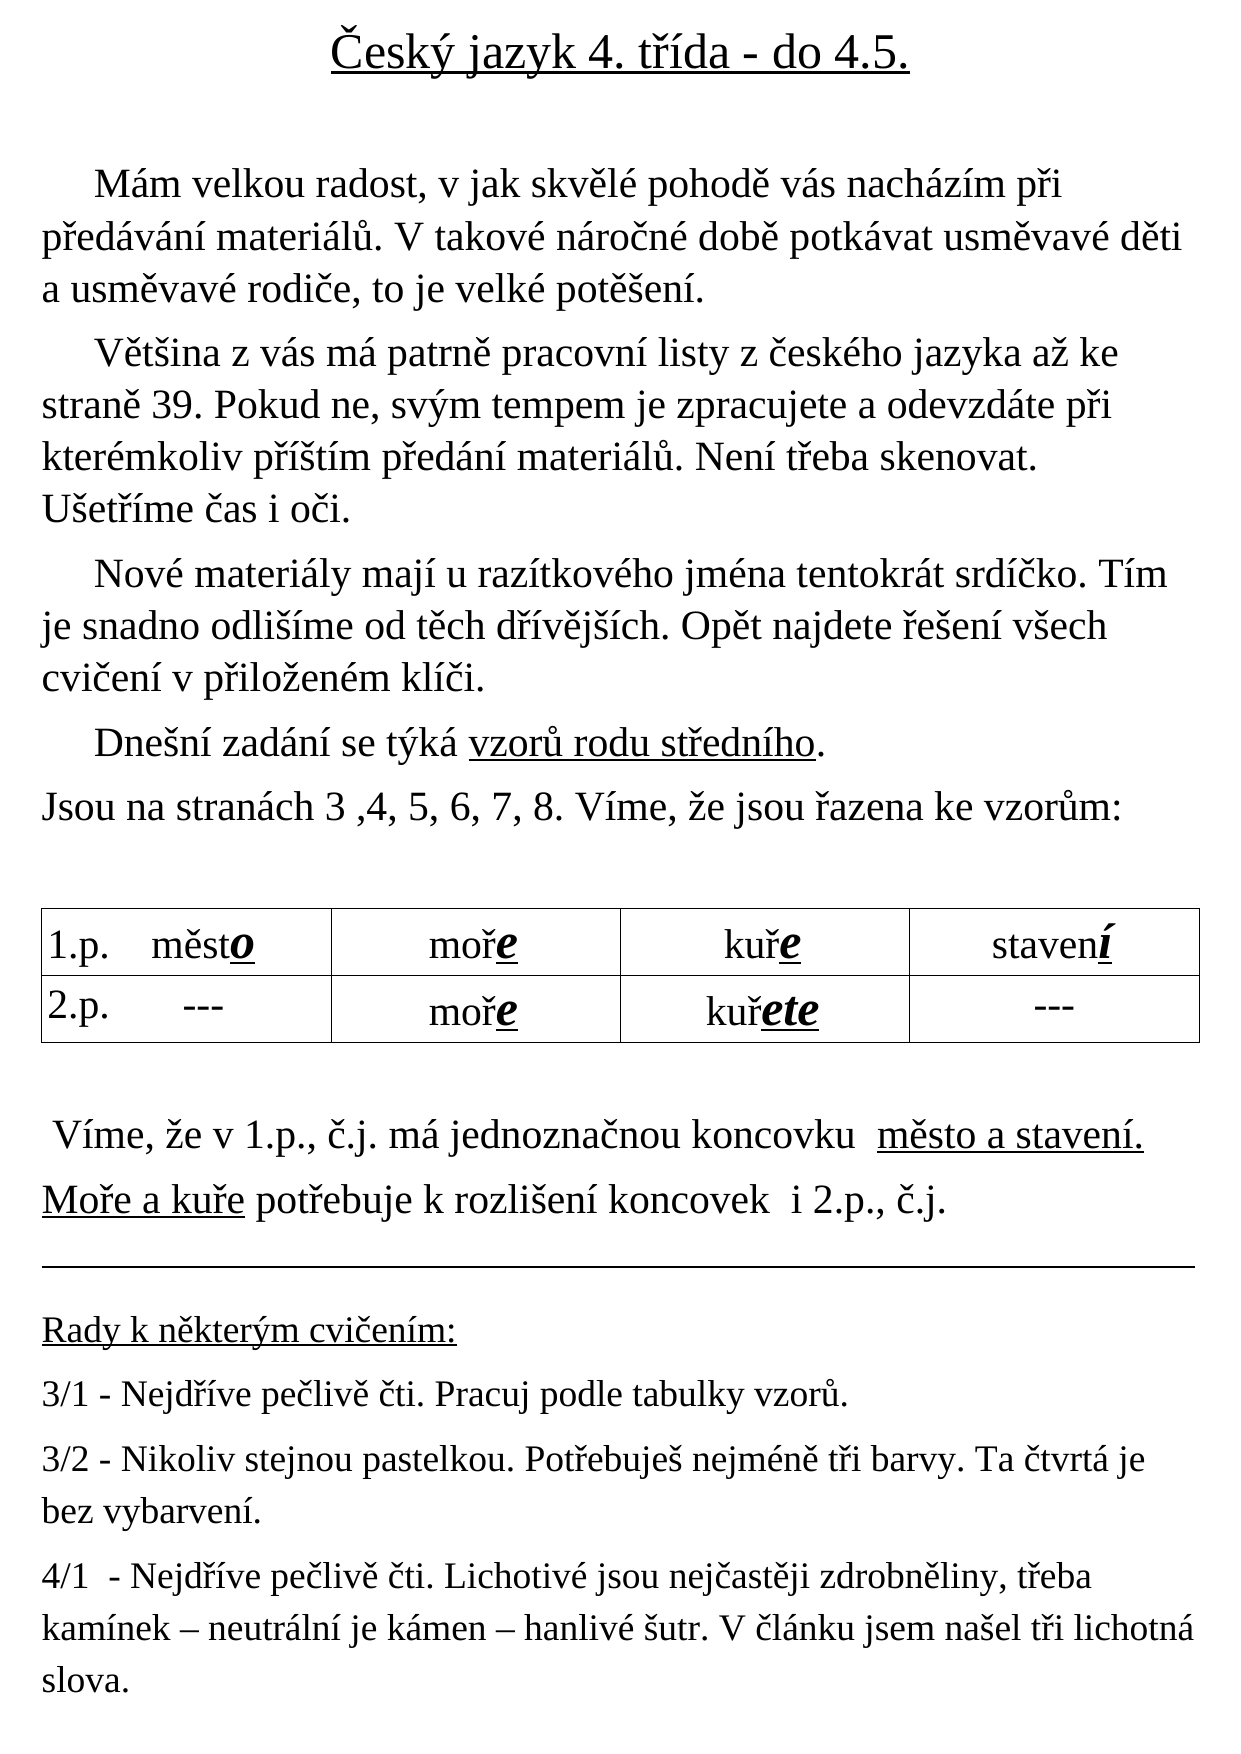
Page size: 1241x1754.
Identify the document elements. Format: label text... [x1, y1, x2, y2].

text 3/2 - Nikoliv stejnou pastelkou. Potřebuješ nejméně tři barvy. Ta čtvrtá je bez vybarvení. [41, 1430, 1199, 1534]
text Nové materiály mají u razítkového jména tentokrát srdíčko. Tím je snadno odlišíme od těch dřívějších. Opět najdete řešení všech cvičení v přiloženém klíči. [41, 546, 1199, 702]
text Dnešní zadání se týká vzorů rodu středního. [41, 714, 1199, 767]
table_header moře [332, 909, 620, 975]
table_cell kuřete [621, 976, 909, 1042]
text Rady k některým cvičením: [41, 1301, 1199, 1353]
table_header stavení [910, 909, 1199, 975]
text Český jazyk 4. třída - do 4.5. [41, 24, 1199, 79]
text Moře a kuře potřebuje k rozlišení koncovek i 2.p., č.j. [41, 1171, 1199, 1223]
table_header 1.p. město [42, 909, 331, 975]
text 4/1 - Nejdříve pečlivě čti. Lichotivé jsou nejčastěji zdrobněliny, třeba kamínek – neutrální je kámen – hanlivé šutr. V článku jsem našel tři lichotná slova. [41, 1546, 1199, 1703]
text Víme, že v 1.p., č.j. má jednoznačnou koncovku město a stavení. [41, 1107, 1199, 1159]
table_header kuře [621, 909, 909, 975]
table_cell moře [332, 976, 620, 1042]
text Většina z vás má patrně pracovní listy z českého jazyka až ke straně 39. Pokud ne, svým tempem je zpracujete a odevzdáte při kterémkoliv příštím předání materiálů. Není třeba skenovat. Ušetříme čas i oči. [41, 325, 1199, 533]
text Jsou na stranách 3 ,4, 5, 6, 7, 8. Víme, že jsou řazena ke vzorům: [41, 779, 1199, 831]
table_cell 2.p. --- [42, 976, 331, 1042]
table_cell --- [910, 976, 1199, 1042]
text Mám velkou radost, v jak skvělé pohodě vás nacházím při předávání materiálů. V takové náročné době potkávat usměvavé děti a usměvavé rodiče, to je velké potěšení. [41, 156, 1199, 312]
text 3/1 - Nejdříve pečlivě čti. Pracuj podle tabulky vzorů. [41, 1365, 1199, 1417]
